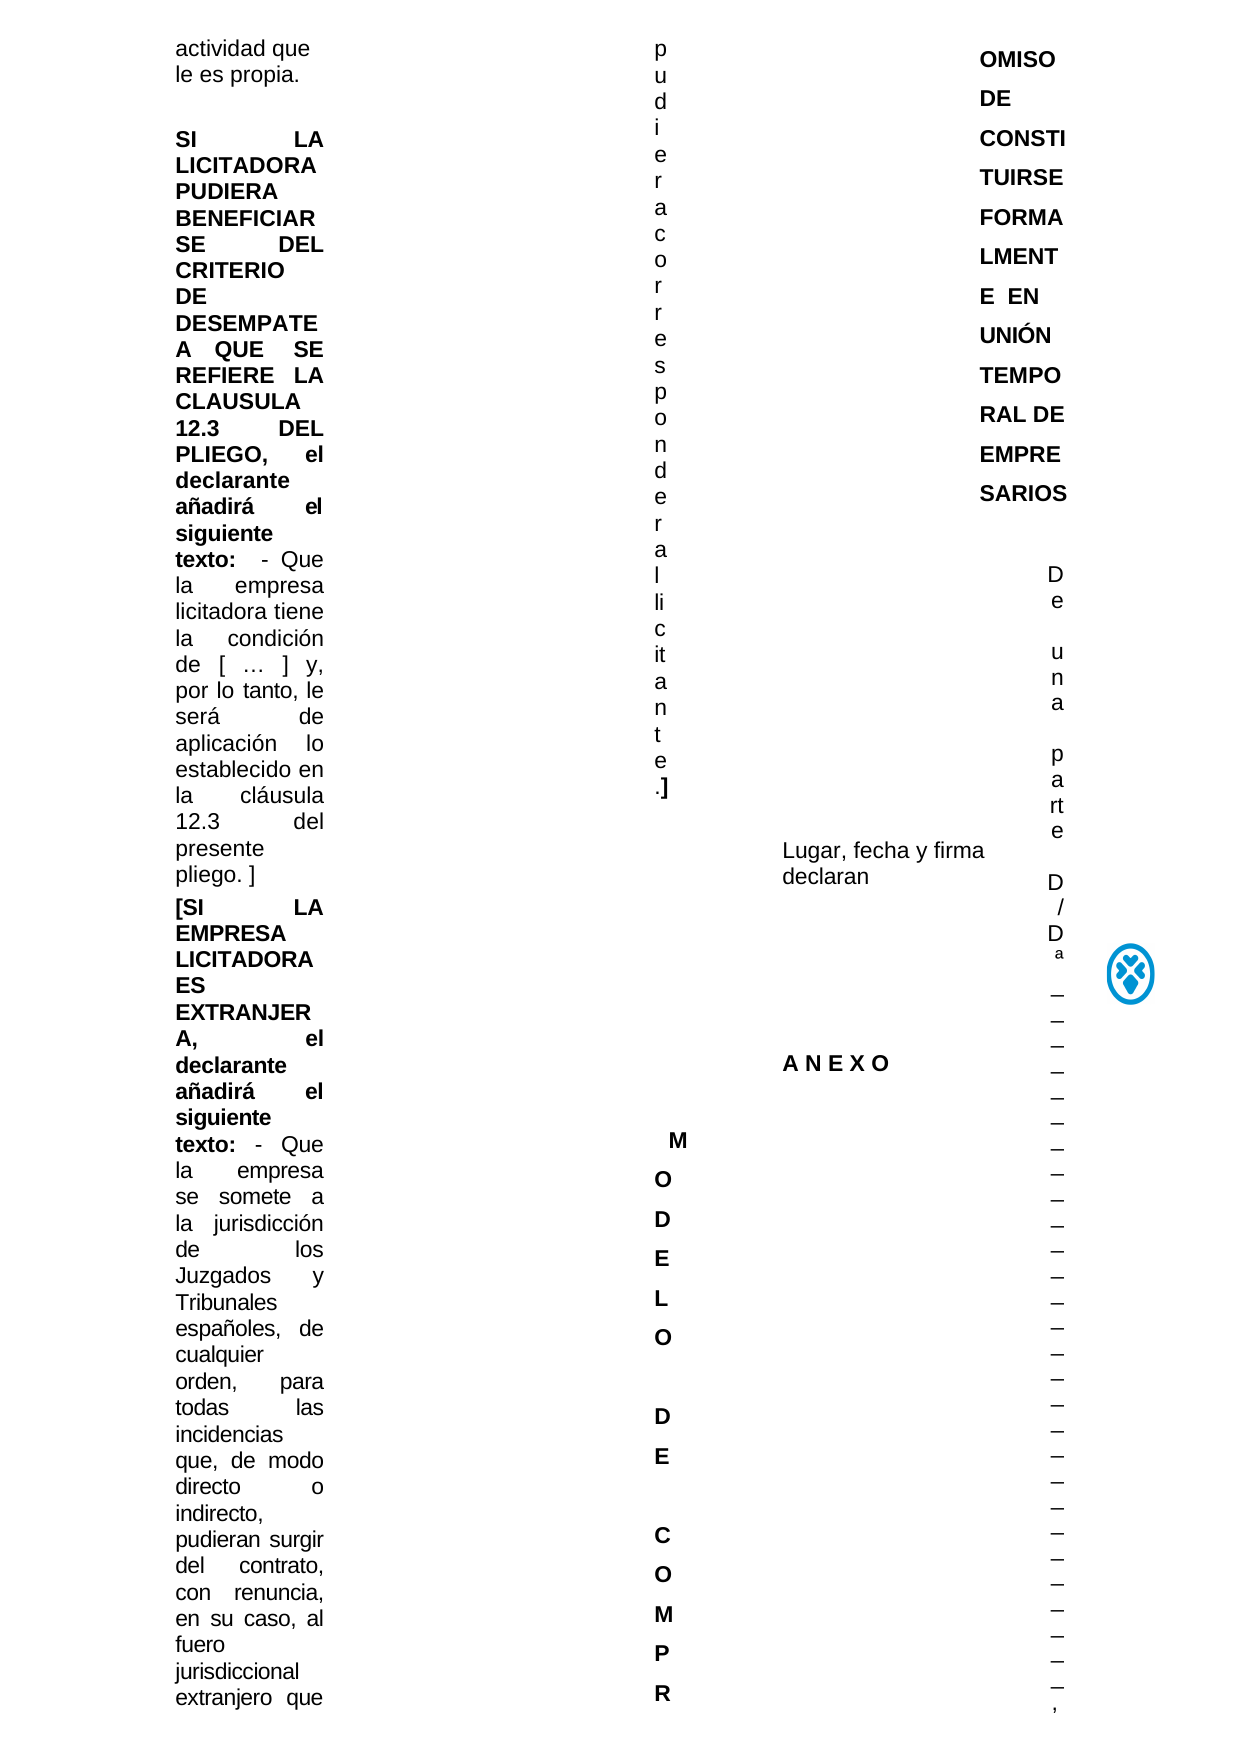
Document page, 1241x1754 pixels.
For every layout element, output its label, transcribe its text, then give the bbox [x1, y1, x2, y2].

text actividad que le es propia. [175, 36, 323, 88]
text Lugar, fecha y firma de la declarante. [782, 838, 820, 889]
text SI LA LICITADORA PUDIERA BENEFICIARSE DEL CRITERIO DE DESEMPATE A QUE SE REFIERE LA CLAUSULA 12.3 DEL PLIEGO, el declarante añadirá el siguiente texto: - Que la empresa licitadora tiene la condición de [ … ] y, por lo tanto, le será de aplicación lo establecido en la cláusula 12.3 del presente pliego. ] [175, 126, 324, 887]
text pudiera corresponder al licitante.] [654, 36, 669, 800]
text De una parte D/Dª____________________________, [1046, 562, 1063, 1715]
text MODELO DE COMPROMISO DE CONSTITUIRSE FORMALMENTE EN UNIÓN TEMPORAL DE EMPRESARIOS [979, 36, 1072, 509]
text A N E X O II [782, 1051, 820, 1076]
text MODELO DE COMPROMISO DE CONSTITUIRSE FORMALMENTE EN UNIÓN TEMPORAL DE EMPRESARIOS [654, 1117, 668, 1709]
text [SI LA EMPRESA LICITADORA ES EXTRANJERA, el declarante añadirá el siguiente texto: - Que la empresa se somete a la jurisdicción de los Juzgados y Tribunales españoles, de cualquier orden, para todas las incidencias que, de modo directo o indirecto, pudieran surgir del contrato, con renuncia, en su caso, al fuero jurisdiccional extranjero que [175, 894, 324, 1711]
